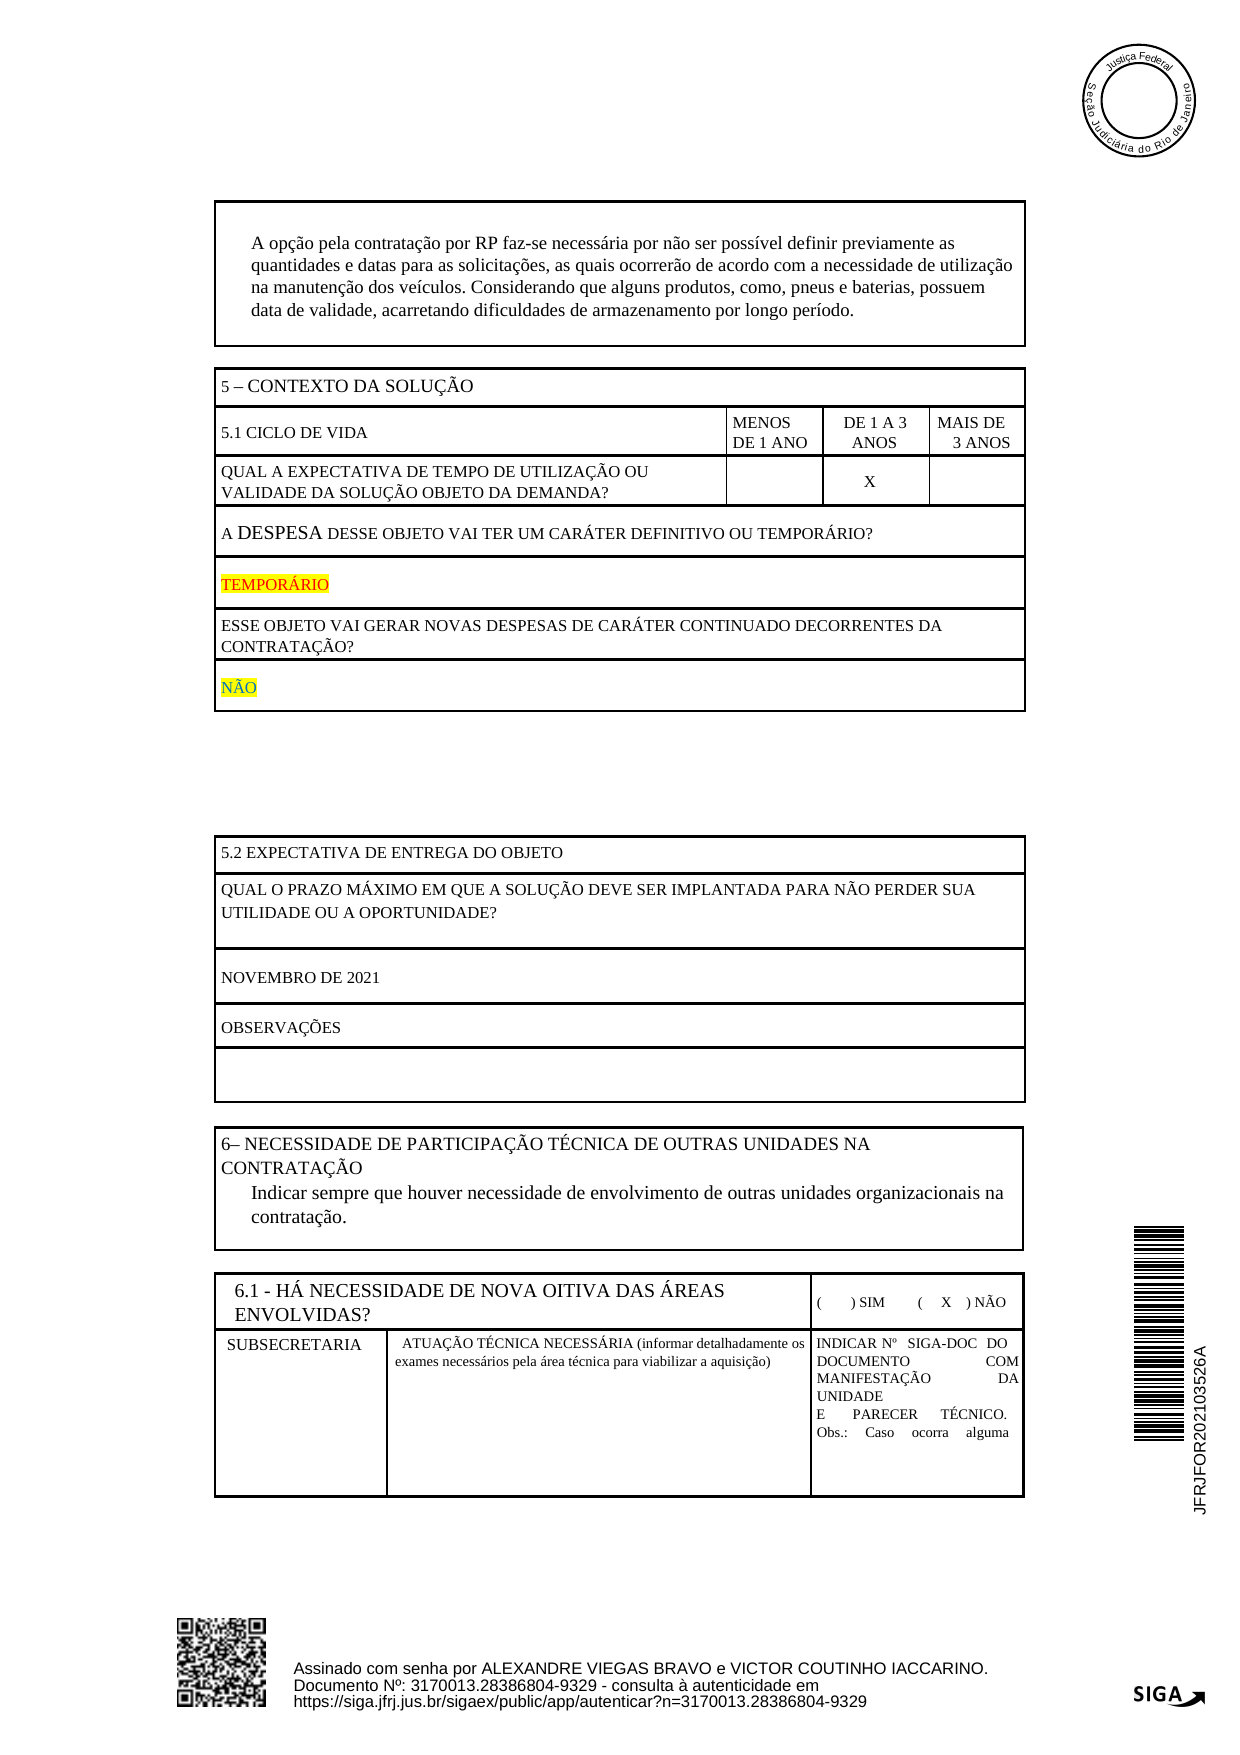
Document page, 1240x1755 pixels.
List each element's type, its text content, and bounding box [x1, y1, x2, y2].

table_cell SUBSECRETARIA [216, 1331, 386, 1494]
table_cell TEMPORÁRIO [216, 558, 1024, 607]
table_cell X [824, 457, 929, 503]
table_cell OBSERVAÇÕES [216, 1005, 1024, 1046]
table_cell NOVEMBRO DE 2021 [216, 950, 1024, 1002]
table_cell ESSE OBJETO VAI GERAR NOVAS DESPESAS DE CARÁTER CONTINUADO DECORRENTES DA CONTRATAÇÃO? [216, 610, 1024, 658]
table_header 5 – CONTEXTO DA SOLUÇÃO [216, 370, 1024, 405]
table_cell [930, 457, 1024, 503]
table_cell MAIS DE 3 ANOS [930, 408, 1024, 454]
table_cell QUAL A EXPECTATIVA DE TEMPO DE UTILIZAÇÃO OU VALIDADE DA SOLUÇÃO OBJETO DA DEMANDA? [216, 457, 726, 503]
table_cell INDICAR Nº SIGA-DOC DO DOCUMENTO COM MANIFESTAÇÃO DA UNIDADE E PARECER TÉCNICO. Obs.: Caso ocorra alguma [812, 1331, 1022, 1494]
table_cell [216, 203, 251, 344]
table_cell DE 1 A 3 ANOS [824, 408, 929, 454]
table_cell A opção pela contratação por RP faz-se necessária por não ser possível definir previamente as quantidades e datas para as solicitações, as quais ocorrerão de acordo com a necessidade de utilização na manutenção dos veículos. Considerando que alguns produtos, como, pneus e baterias, possuem data de validade, acarretando dificuldades de armazenamento por longo período. [251, 203, 1024, 344]
table_cell MENOS DE 1 ANO [727, 408, 822, 454]
table_cell ATUAÇÃO TÉCNICA NECESSÁRIA (informar detalhadamente os exames necessários pela área técnica para viabilizar a aquisição) [388, 1331, 810, 1494]
table_header 6.1 - HÁ NECESSIDADE DE NOVA OITIVA DAS ÁREAS ENVOLVIDAS? [216, 1275, 810, 1328]
table_header ( ) SIM ( X ) NÃO [812, 1275, 1022, 1328]
table_cell [216, 1049, 1024, 1101]
table_cell QUAL O PRAZO MÁXIMO EM QUE A SOLUÇÃO DEVE SER IMPLANTADA PARA NÃO PERDER SUA UTILIDADE OU A OPORTUNIDADE? [216, 875, 1024, 947]
table_cell [727, 457, 822, 503]
table_header 5.2 EXPECTATIVA DE ENTREGA DO OBJETO [216, 838, 1024, 872]
table_header 6– NECESSIDADE DE PARTICIPAÇÃO TÉCNICA DE OUTRAS UNIDADES NA CONTRATAÇÃO Indicar sempre que houver necessidade de envolvimento de outras unidades organizacionais na contratação. [216, 1129, 1022, 1249]
table_cell A DESPESA DESSE OBJETO VAI TER UM CARÁTER DEFINITIVO OU TEMPORÁRIO? [216, 507, 1024, 555]
table_cell NÃO [216, 661, 1024, 710]
table_cell 5.1 CICLO DE VIDA [216, 408, 726, 454]
